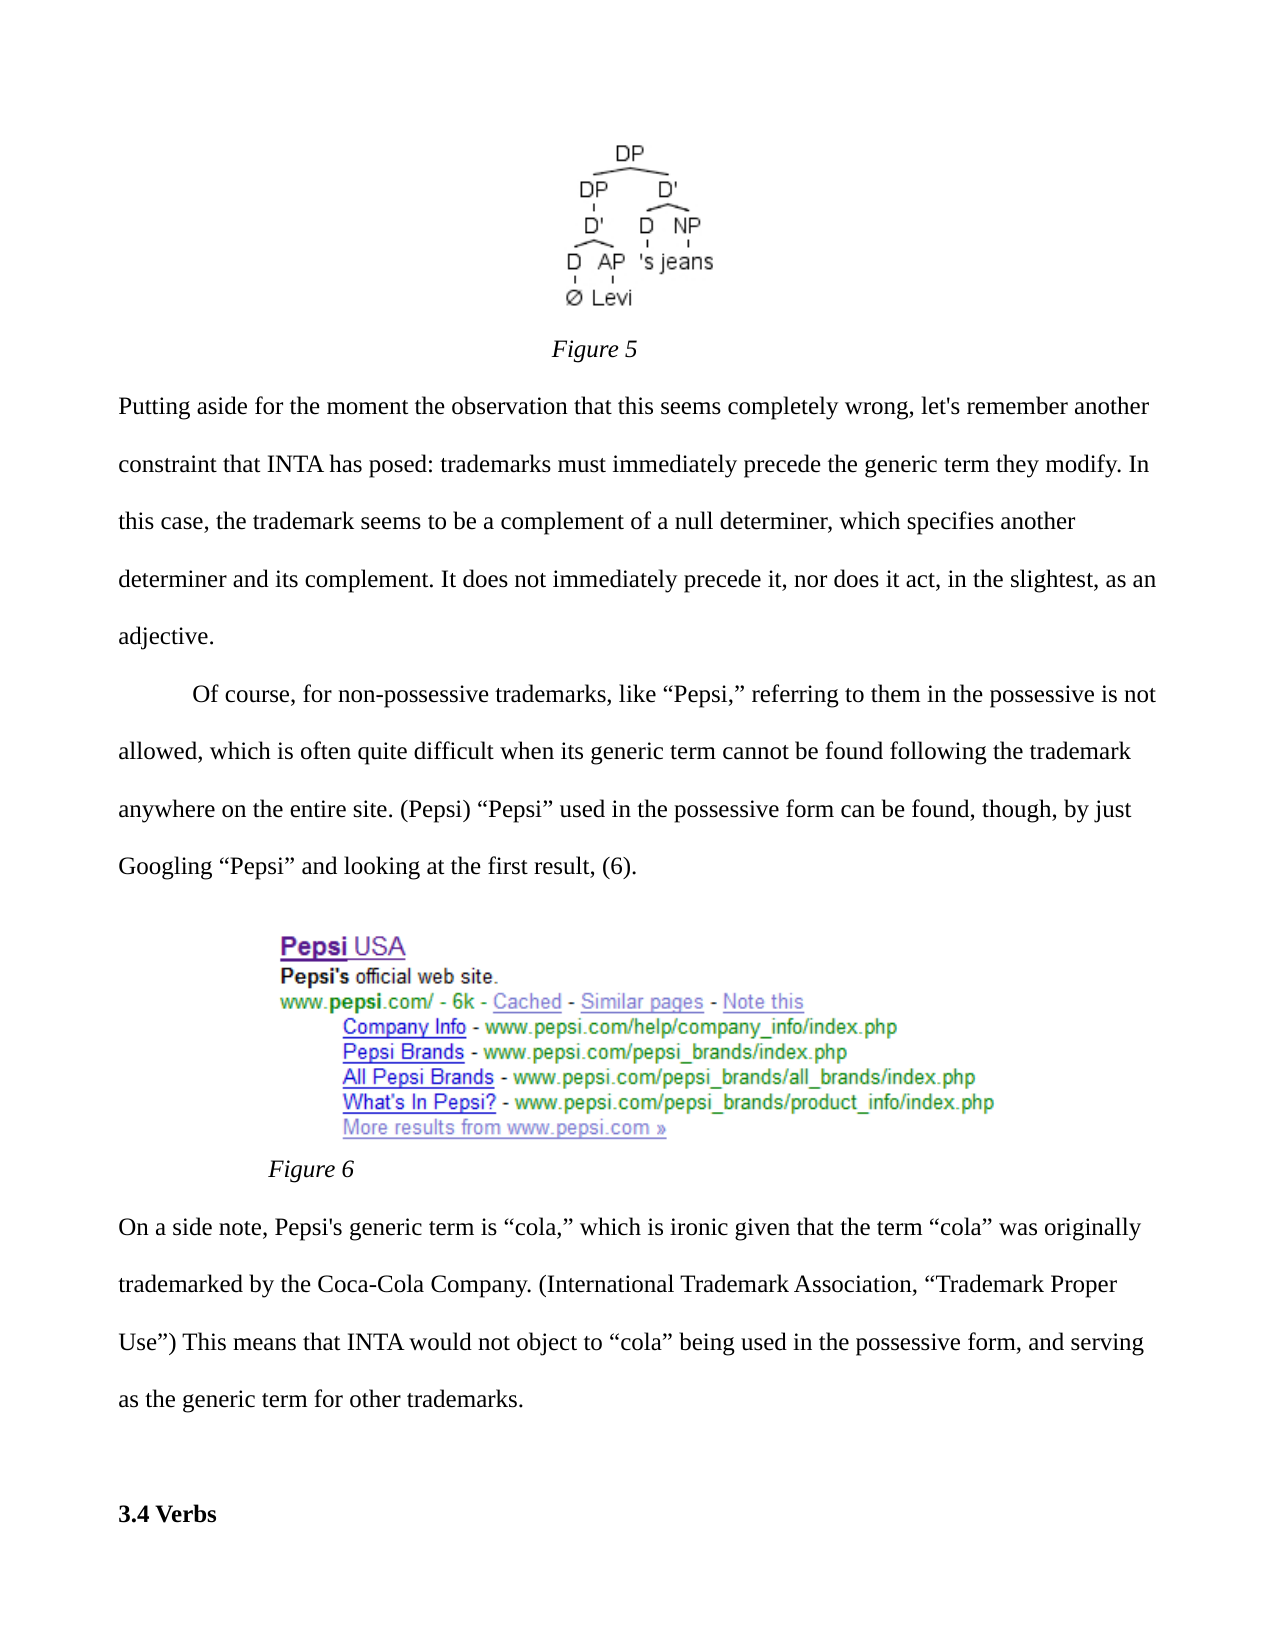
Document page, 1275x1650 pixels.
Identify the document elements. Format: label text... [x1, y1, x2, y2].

text Of course, for non-possessive trademarks, like “Pepsi,” referring to them in the possessive is not allowed, which is often quite difficult when its generic term cannot be found following the trademark anywhere on the entire site. (Pepsi) “Pepsi” used in the possessive form can be found, though, by just Googling “Pepsi” and looking at the first result, (6). [118, 679, 1157, 880]
text On a side note, Pepsi's generic term is “cola,” which is ironic given that the term “cola” was originally trademarked by the Coca-Cola Company. (International Trademark Association, “Trademark Proper Use”) This means that INTA would not object to “cola” being used in the possessive form, and serving as the generic term for other trademarks. [118, 909, 1157, 1413]
text Figure 5 [552, 334, 723, 363]
picture [268, 921, 1008, 1155]
text Putting aside for the moment the observation that this seems completely wrong, let's remember another constraint that INTA has posed: trademarks must immediately precede the generic term they modify. In this case, the trademark seems to be a complement of a null determiner, which specifies another determiner and its complement. It does not immediately precede it, nor does it act, in the slightest, as an adjective. [118, 118, 1157, 650]
text Figure 6 [268, 1155, 1007, 1183]
picture [551, 130, 724, 334]
text 3.4 Verbs [118, 1499, 1157, 1528]
